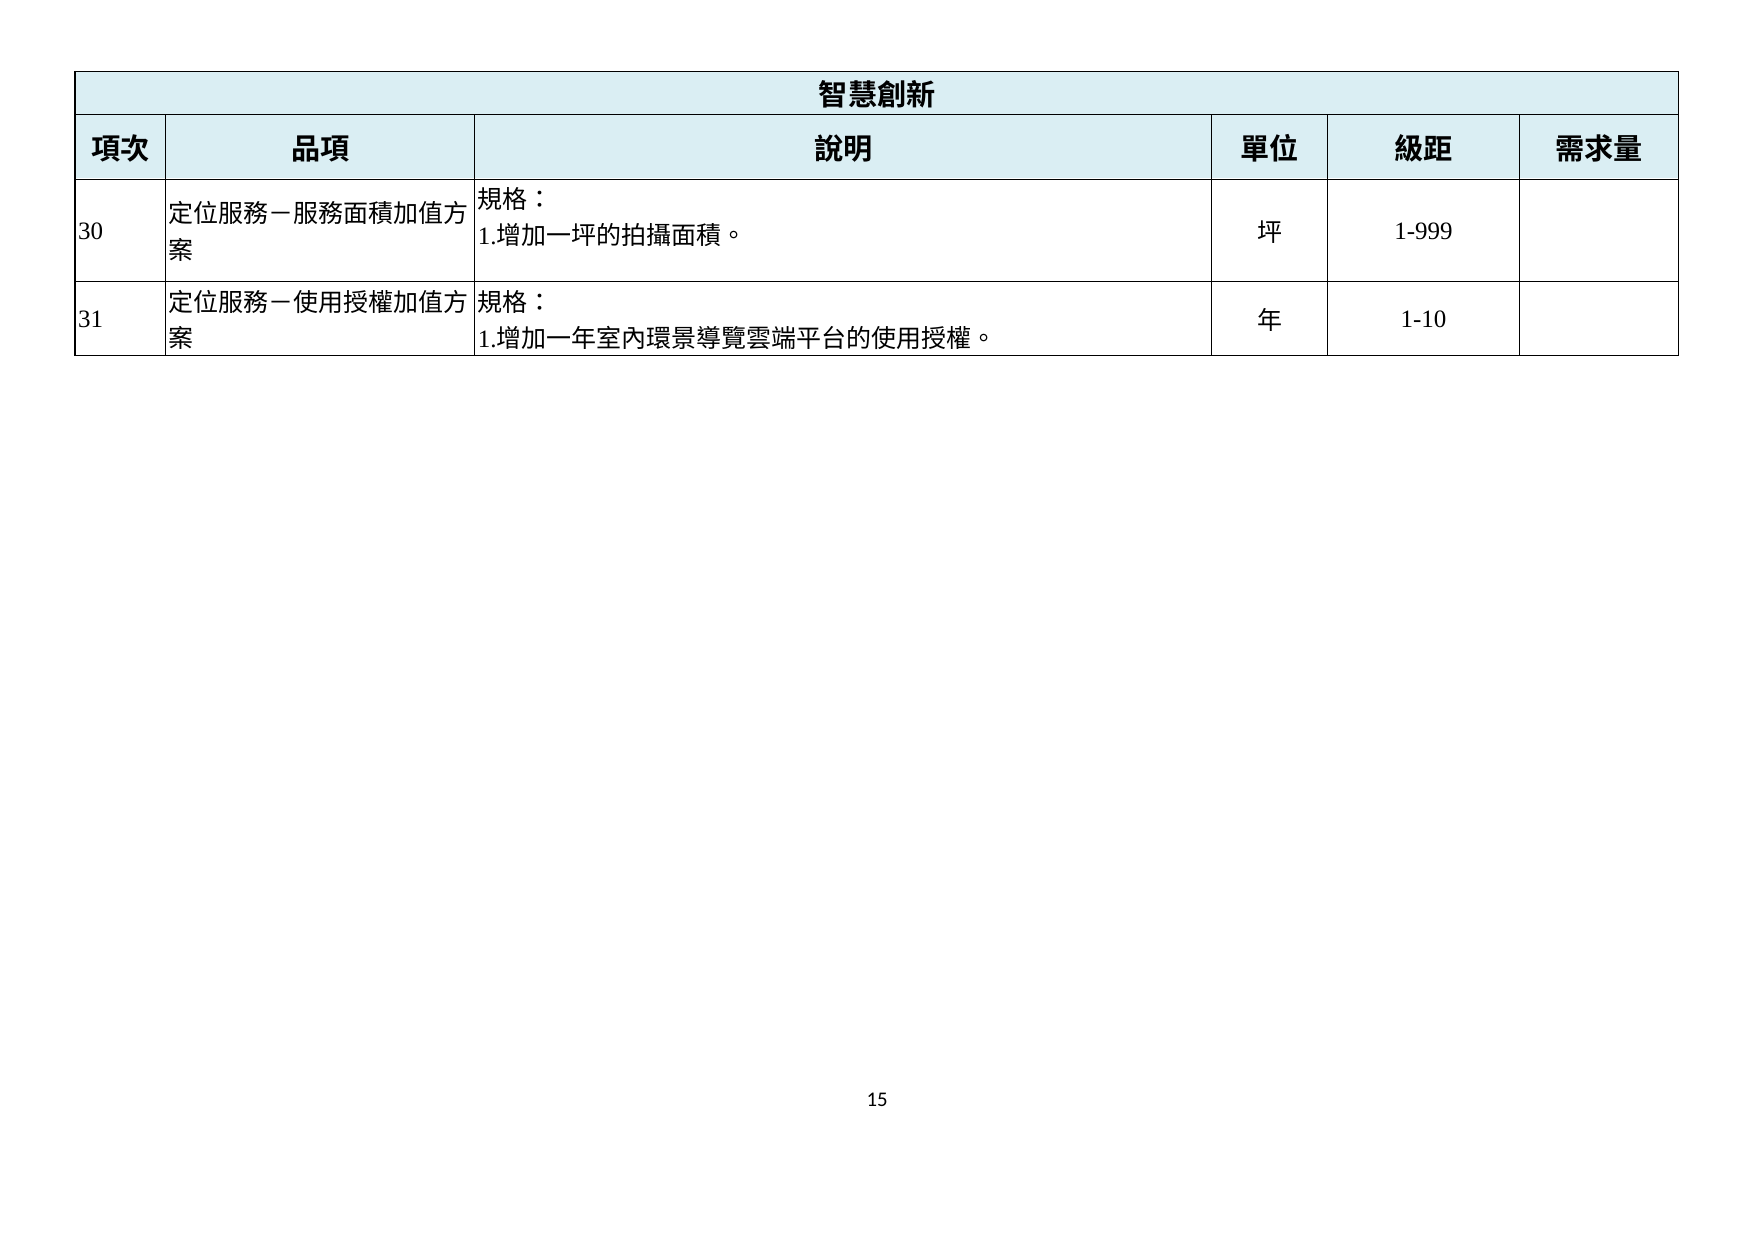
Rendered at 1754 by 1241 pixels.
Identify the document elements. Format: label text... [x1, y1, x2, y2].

table_cell 需求量 [1520, 115, 1678, 178]
table_cell 規格： 1.增加一年室內環景導覽雲端平台的使用授權。 [475, 282, 1211, 354]
table_cell 單位 [1212, 115, 1327, 178]
table_cell 級距 [1328, 115, 1519, 178]
table_cell 規格： 1.增加一坪的拍攝面積。 [475, 180, 1211, 281]
table_cell 說明 [475, 115, 1211, 178]
table_cell 31 [76, 282, 165, 354]
table_cell 1-10 [1328, 282, 1519, 354]
table_cell 30 [76, 180, 165, 281]
table_cell [1520, 282, 1678, 354]
table_cell 坪 [1212, 180, 1327, 281]
table_cell [1520, 180, 1678, 281]
table_cell 年 [1212, 282, 1327, 354]
table_cell 1-999 [1328, 180, 1519, 281]
table_cell 定位服務－使用授權加值方案 [166, 282, 474, 354]
table_header 智慧創新 [76, 72, 1678, 114]
table_cell 品項 [166, 115, 474, 178]
table_cell 定位服務－服務面積加值方案 [166, 180, 474, 281]
table_cell 項次 [76, 115, 165, 178]
